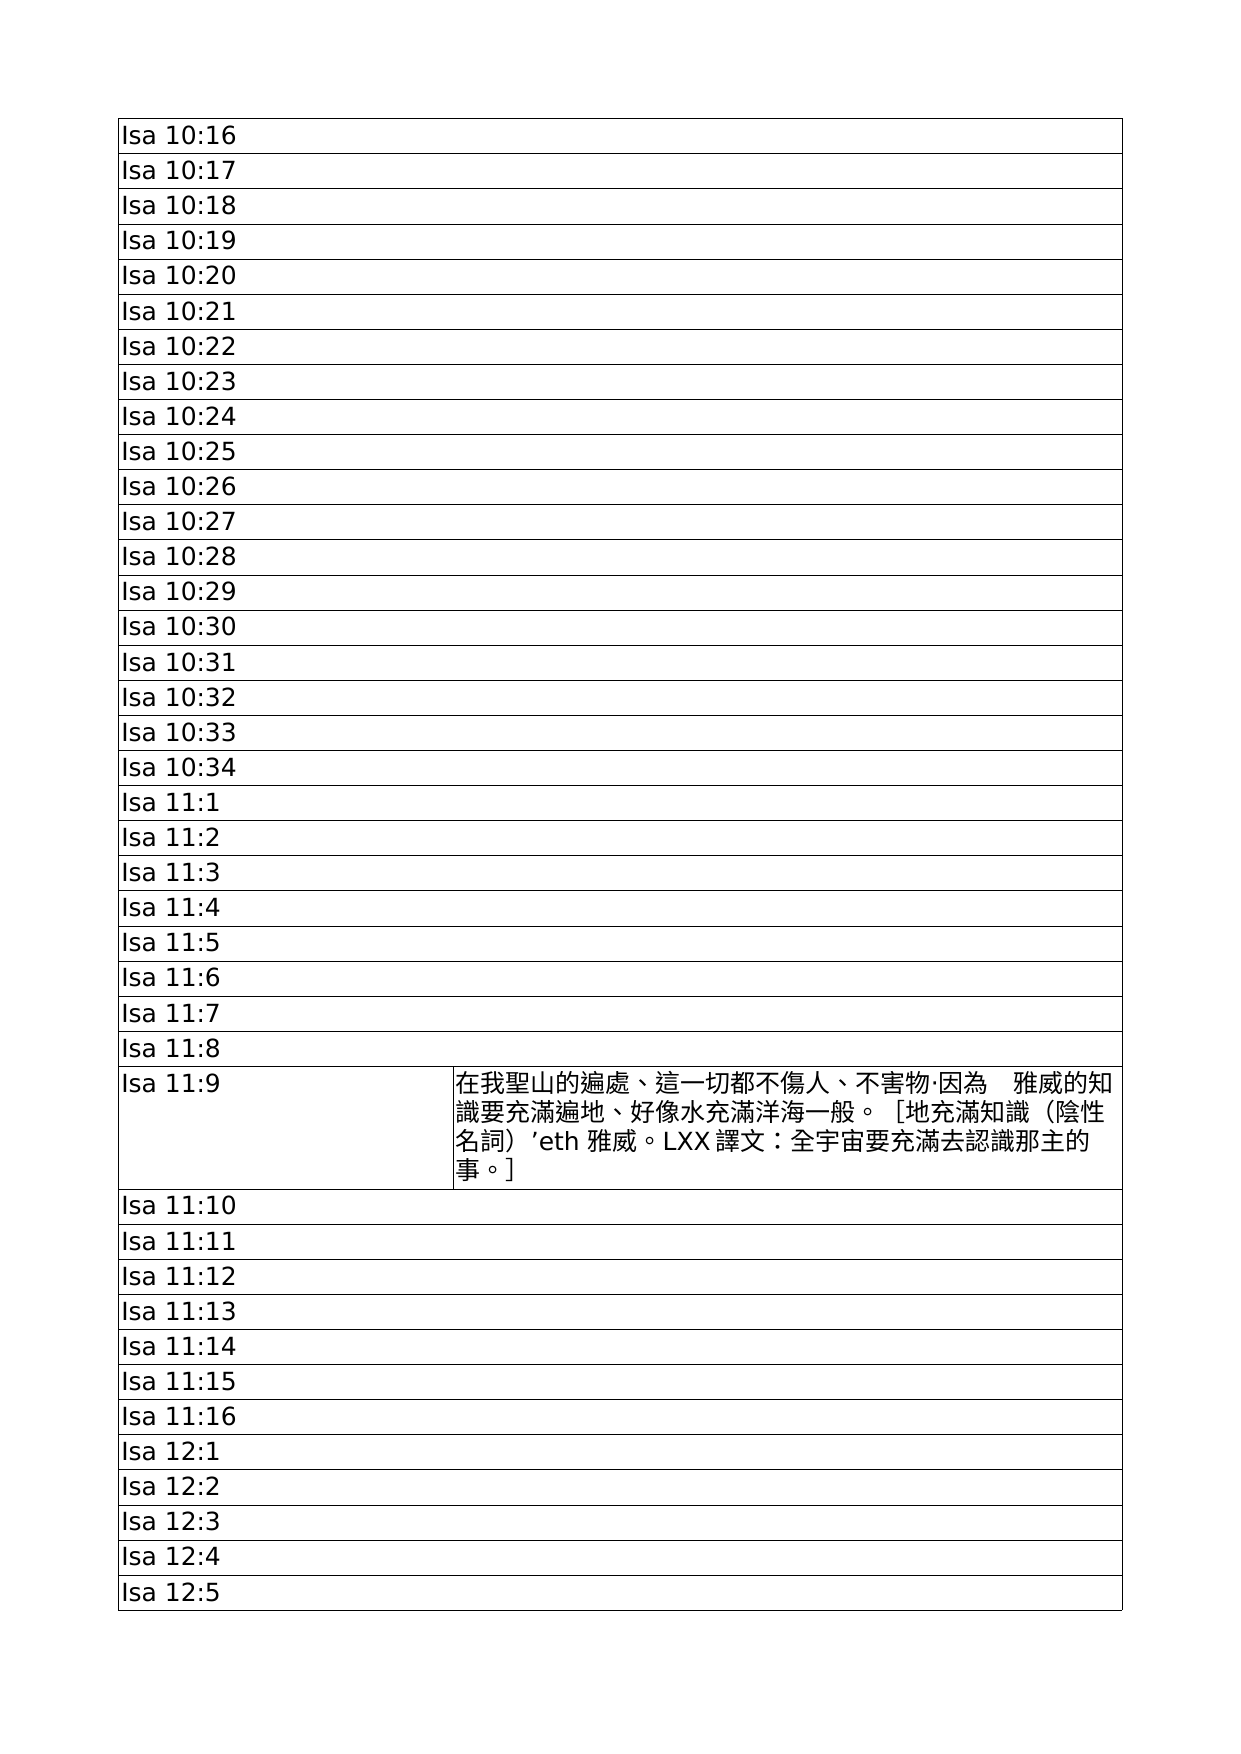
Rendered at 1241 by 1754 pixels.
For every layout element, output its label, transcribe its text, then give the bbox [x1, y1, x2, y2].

table_cell Isa 12:3 [119, 1506, 1122, 1539]
table_cell Isa 11:5 [119, 927, 1122, 961]
table_cell Isa 10:29 [119, 576, 1122, 609]
table_cell Isa 11:9 [119, 1067, 453, 1188]
table_cell Isa 11:1 [119, 786, 1122, 820]
table_cell Isa 10:33 [119, 716, 1122, 750]
table_cell Isa 12:4 [119, 1541, 1122, 1575]
table_cell Isa 10:34 [119, 751, 1122, 785]
table_cell Isa 11:4 [119, 891, 1122, 926]
table_cell Isa 10:19 [119, 225, 1122, 258]
table_cell Isa 12:1 [119, 1435, 1122, 1469]
table_cell Isa 12:5 [119, 1576, 1122, 1610]
table_cell Isa 11:14 [119, 1330, 1122, 1364]
table_cell Isa 11:3 [119, 856, 1122, 890]
table_cell Isa 11:2 [119, 821, 1122, 855]
table_cell Isa 11:15 [119, 1365, 1122, 1399]
table_cell Isa 10:20 [119, 260, 1122, 294]
table_cell Isa 11:11 [119, 1225, 1122, 1259]
table_cell Isa 10:24 [119, 400, 1122, 434]
table_cell Isa 10:25 [119, 435, 1122, 469]
table_cell Isa 10:31 [119, 646, 1122, 680]
table_cell Isa 10:28 [119, 540, 1122, 574]
table_cell Isa 10:26 [119, 470, 1122, 504]
table_cell Isa 10:30 [119, 611, 1122, 645]
table_cell Isa 11:13 [119, 1295, 1122, 1329]
table_cell Isa 11:7 [119, 997, 1122, 1031]
table_cell Isa 10:16 [119, 119, 1122, 153]
table_cell Isa 10:27 [119, 505, 1122, 539]
table_cell Isa 11:6 [119, 962, 1122, 996]
table_cell Isa 10:18 [119, 189, 1122, 223]
table_cell Isa 10:17 [119, 154, 1122, 188]
table_cell Isa 11:10 [119, 1190, 1122, 1224]
table_cell Isa 11:16 [119, 1400, 1122, 1434]
table_cell Isa 10:22 [119, 330, 1122, 364]
table_cell Isa 10:21 [119, 295, 1122, 329]
table_cell Isa 10:32 [119, 681, 1122, 715]
table_cell Isa 12:2 [119, 1470, 1122, 1504]
table_cell Isa 11:8 [119, 1032, 1122, 1066]
table_cell 在我聖山的遍處、這一切都不傷人、不害物‧因為 雅威的知識要充滿遍地、好像水充滿洋海一般。［地充滿知識（陰性名詞）’eth 雅威。LXX譯文：全宇宙要充滿去認識那主的事。］ [454, 1067, 1122, 1188]
table_cell Isa 11:12 [119, 1260, 1122, 1294]
table_cell Isa 10:23 [119, 365, 1122, 399]
